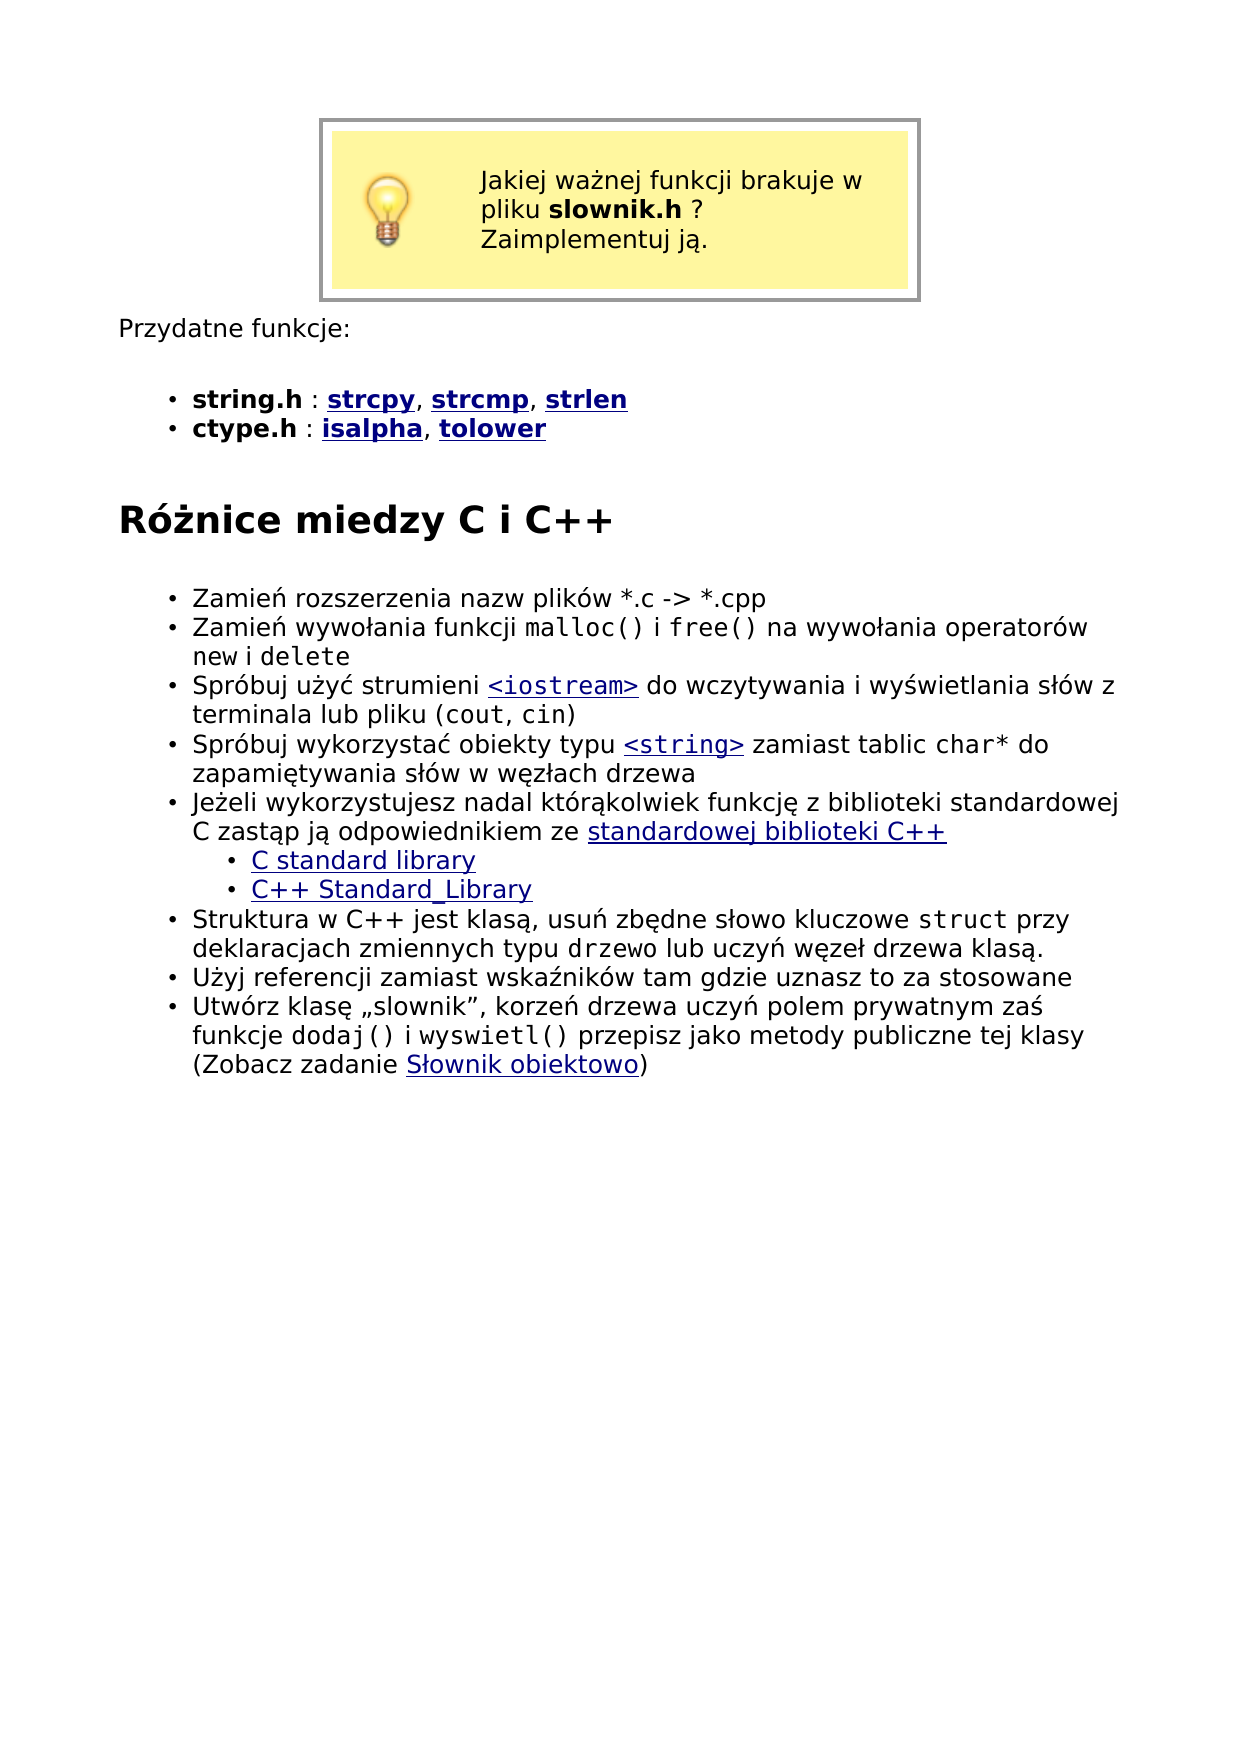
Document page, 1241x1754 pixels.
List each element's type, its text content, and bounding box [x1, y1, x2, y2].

table_header Jakiej ważnej funkcji brakuje w pliku slownik.h ? Zaimplementuj ją. [445, 131, 908, 289]
list ctype.h : isalpha, tolower [177, 415, 1122, 444]
list Struktura w C++ jest klasą, usuń zbędne słowo kluczowe struct przy deklaracjach zmiennych typu drzewo lub uczyń węzeł drzewa klasą. [177, 905, 1122, 963]
text Przydatne funkcje: [118, 118, 1122, 343]
list Spróbuj wykorzystać obiekty typu <string> zamiast tablic char* do zapamiętywania słów w węzłach drzewa [177, 730, 1122, 788]
list C standard library [236, 846, 1122, 876]
picture [351, 172, 426, 248]
list Utwórz klasę „slownik”, korzeń drzewa uczyń polem prywatnym zaś funkcje dodaj() i wyswietl() przepisz jako metody publiczne tej klasy (Zobacz zadanie Słownik obiektowo) [177, 992, 1122, 1080]
subtitle Różnice miedzy C i C++ [118, 498, 1122, 542]
list C++ Standard_Library [236, 876, 1122, 905]
list Zamień wywołania funkcji malloc() i free() na wywołania operatorów new i delete [177, 613, 1122, 671]
list Zamień rozszerzenia nazw plików *.c -> *.cpp [177, 584, 1122, 613]
list Spróbuj użyć strumieni <iostream> do wczytywania i wyświetlania słów z terminala lub pliku (cout, cin) [177, 671, 1122, 730]
list string.h : strcpy, strcmp, strlen [177, 386, 1122, 415]
list Jeżeli wykorzystujesz nadal którąkolwiek funkcję z biblioteki standardowej C zastąp ją odpowiednikiem ze standardowej biblioteki C++ [177, 788, 1122, 846]
table_header [332, 131, 445, 289]
list Użyj referencji zamiast wskaźników tam gdzie uznasz to za stosowane [177, 963, 1122, 992]
